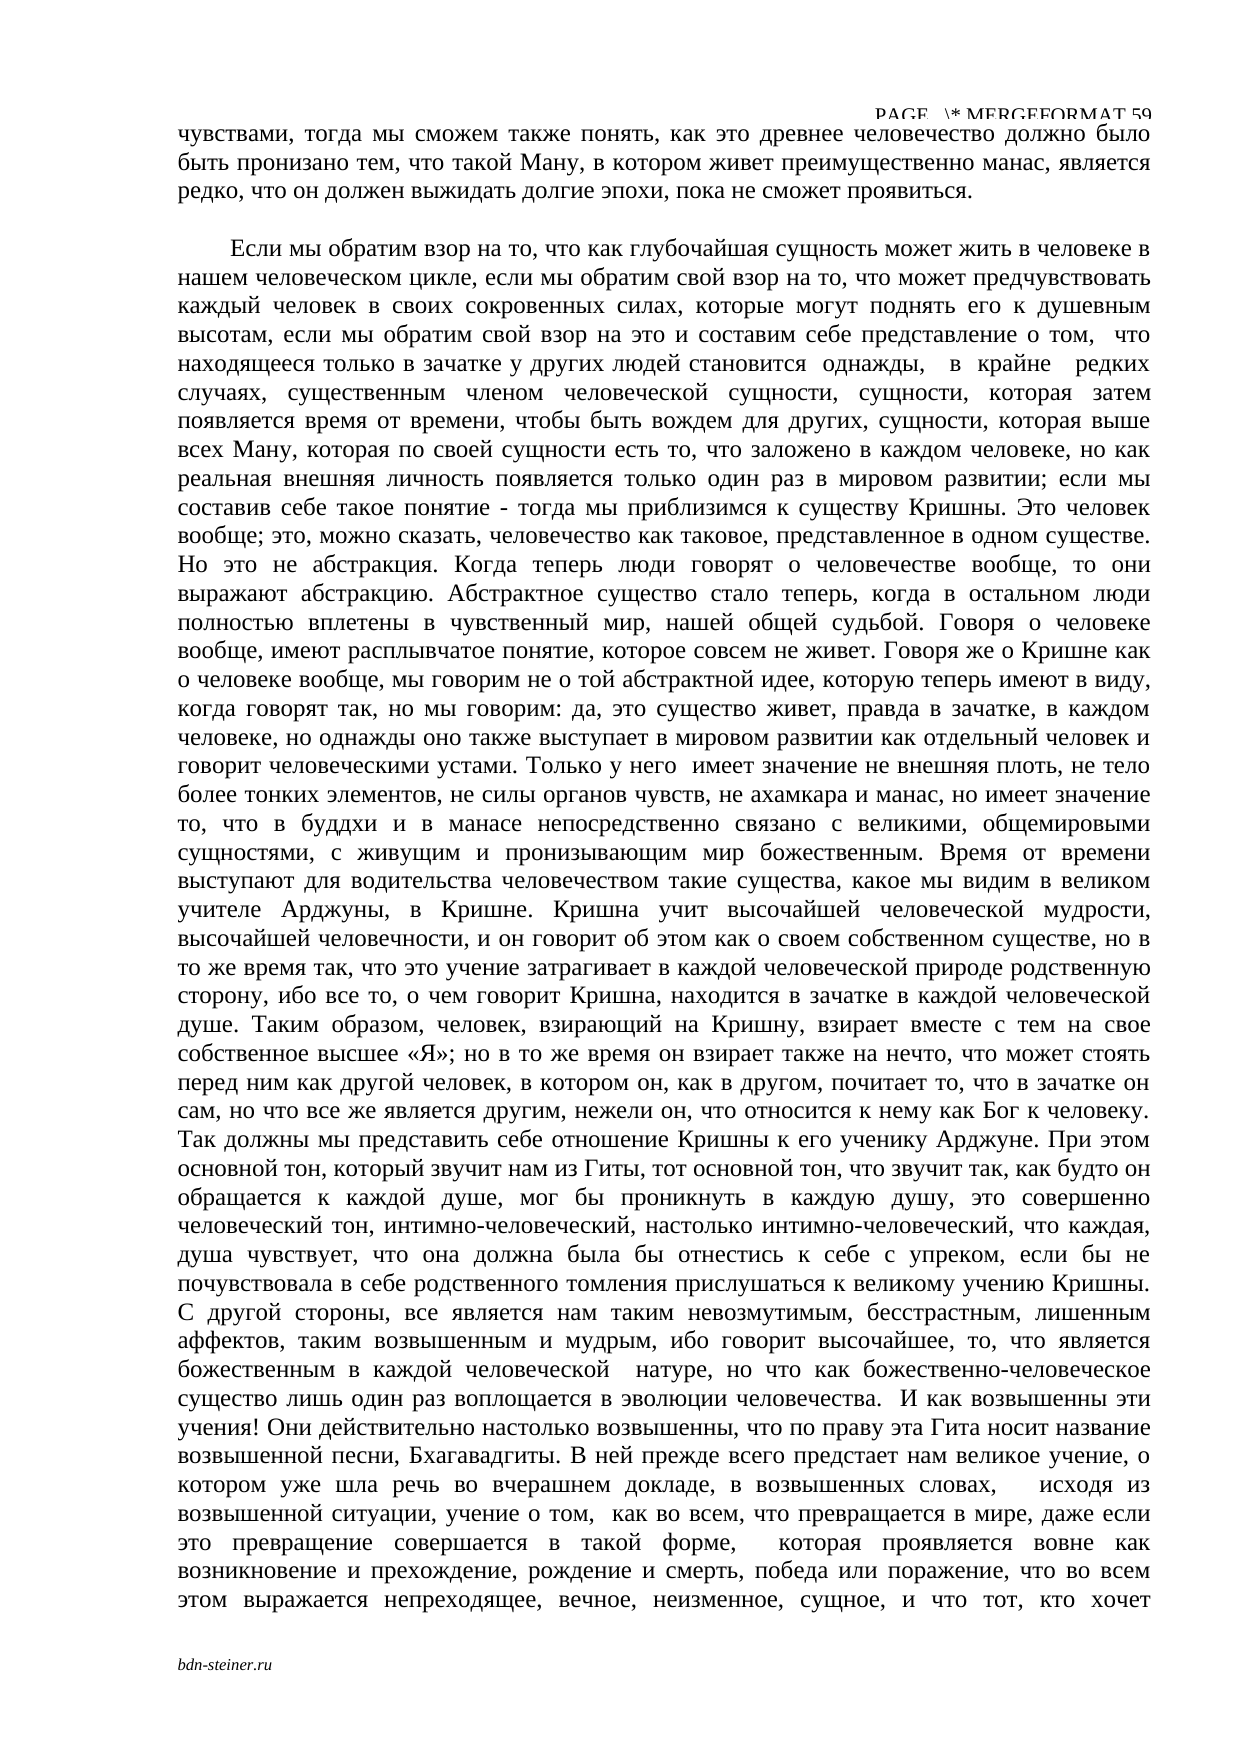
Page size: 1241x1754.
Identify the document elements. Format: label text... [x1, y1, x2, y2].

text Если мы обратим взор на то, что как глубочайшая сущность может жить в человеке в нашем человеческом цикле, если мы обратим свой взор на то, что может предчувствовать каждый человек в своих сокровенных силах, которые могут поднять его к душевным высотам, если мы обратим свой взор на это и составим себе представление о том, что находящееся только в зачатке у других людей становится однажды, в крайне редких случаях, существенным членом человеческой сущности, сущности, которая затем появляется время от времени, чтобы быть вождем для других, сущности, которая выше всех Ману, которая по своей сущности есть то, что заложено в каждом человеке, но как реальная внешняя личность появляется только один раз в мировом развитии; если мы составив себе такое понятие - тогда мы приблизимся к существу Кришны. Это человек вообще; это, можно сказать, человечество как таковое, представленное в одном существе. Но это не абстракция. Когда теперь люди говорят о человечестве вообще, то они выражают абстракцию. Абстрактное существо стало теперь, когда в остальном люди полностью вплетены в чувственный мир, нашей общей судьбой. Говоря о человеке вообще, имеют расплывчатое понятие, которое совсем не живет. Говоря же о Кришне как о человеке вообще, мы говорим не о той абстрактной идее, которую теперь имеют в виду, когда говорят так, но мы говорим: да, это существо живет, правда в зачатке, в каждом человеке, но однажды оно также выступает в мировом развитии как отдельный человек и говорит человеческими устами. Только у него имеет значение не внешняя плоть, не тело более тонких элементов, не силы органов чувств, не ахамкара и манас, но имеет значение то, что в буддхи и в манасе непосредственно связано с великими, общемировыми сущностями, с живущим и пронизывающим мир божественным. Время от времени выступают для водительства человечеством такие существа, какое мы видим в великом учителе Арджуны, в Кришне. Кришна учит высочайшей человеческой мудрости, высочайшей человечности, и он говорит об этом как о своем собственном существе, но в то же время так, что это учение затрагивает в каждой человеческой природе родственную сторону, ибо все то, о чем говорит Кришна, находится в зачатке в каждой человеческой душе. Таким образом, человек, взирающий на Кришну, взирает вместе с тем на свое собственное высшее «Я»; но в то же время он взирает также на нечто, что может стоять перед ним как другой человек, в котором он, как в другом, почитает то, что в зачатке он сам, но что все же является другим, нежели он, что относится к нему как Бог к человеку. Так должны мы представить себе отношение Кришны к его ученику Арджуне. При этом основной тон, который звучит нам из Гиты, тот основной тон, что звучит так, как будто он обращается к каждой душе, мог бы проникнуть в каждую душу, это совершенно человеческий тон, интимно-человеческий, настолько интимно-человеческий, что каждая, душа чувствует, что она должна была бы отнестись к себе с упреком, если бы не почувствовала в себе родственного томления прислушаться к великому учению Кришны. С другой стороны, все является нам таким невозмутимым, бесстрастным, лишенным аффектов, таким возвышенным и мудрым, ибо говорит высочайшее, то, что является божественным в каждой человеческой натуре, но что как божественно-человеческое существо лишь один раз воплощается в эволюции человечества. И как возвышенны эти учения! Они действительно настолько возвышенны, что по праву эта Гита носит название возвышенной песни, Бхагавадгиты. В ней прежде всего предстает нам великое учение, о котором уже шла речь во вчерашнем докладе, в возвышенных словах, исходя из возвышенной ситуации, учение о том, как во всем, что превращается в мире, даже если это превращение совершается в такой форме, которая проявляется вовне как возникновение и прехождение, рождение и смерть, победа или поражение, что во всем этом выражается непреходящее, вечное, неизменное, сущное, и что тот, кто хочет [177, 233, 1152, 1613]
text чувствами, тогда мы сможем также понять, как это древнее человечество должно было быть пронизано тем, что такой Ману, в котором живет преимущественно манас, является редко, что он должен выжидать долгие эпохи, пока не сможет проявиться. [177, 118, 1152, 204]
